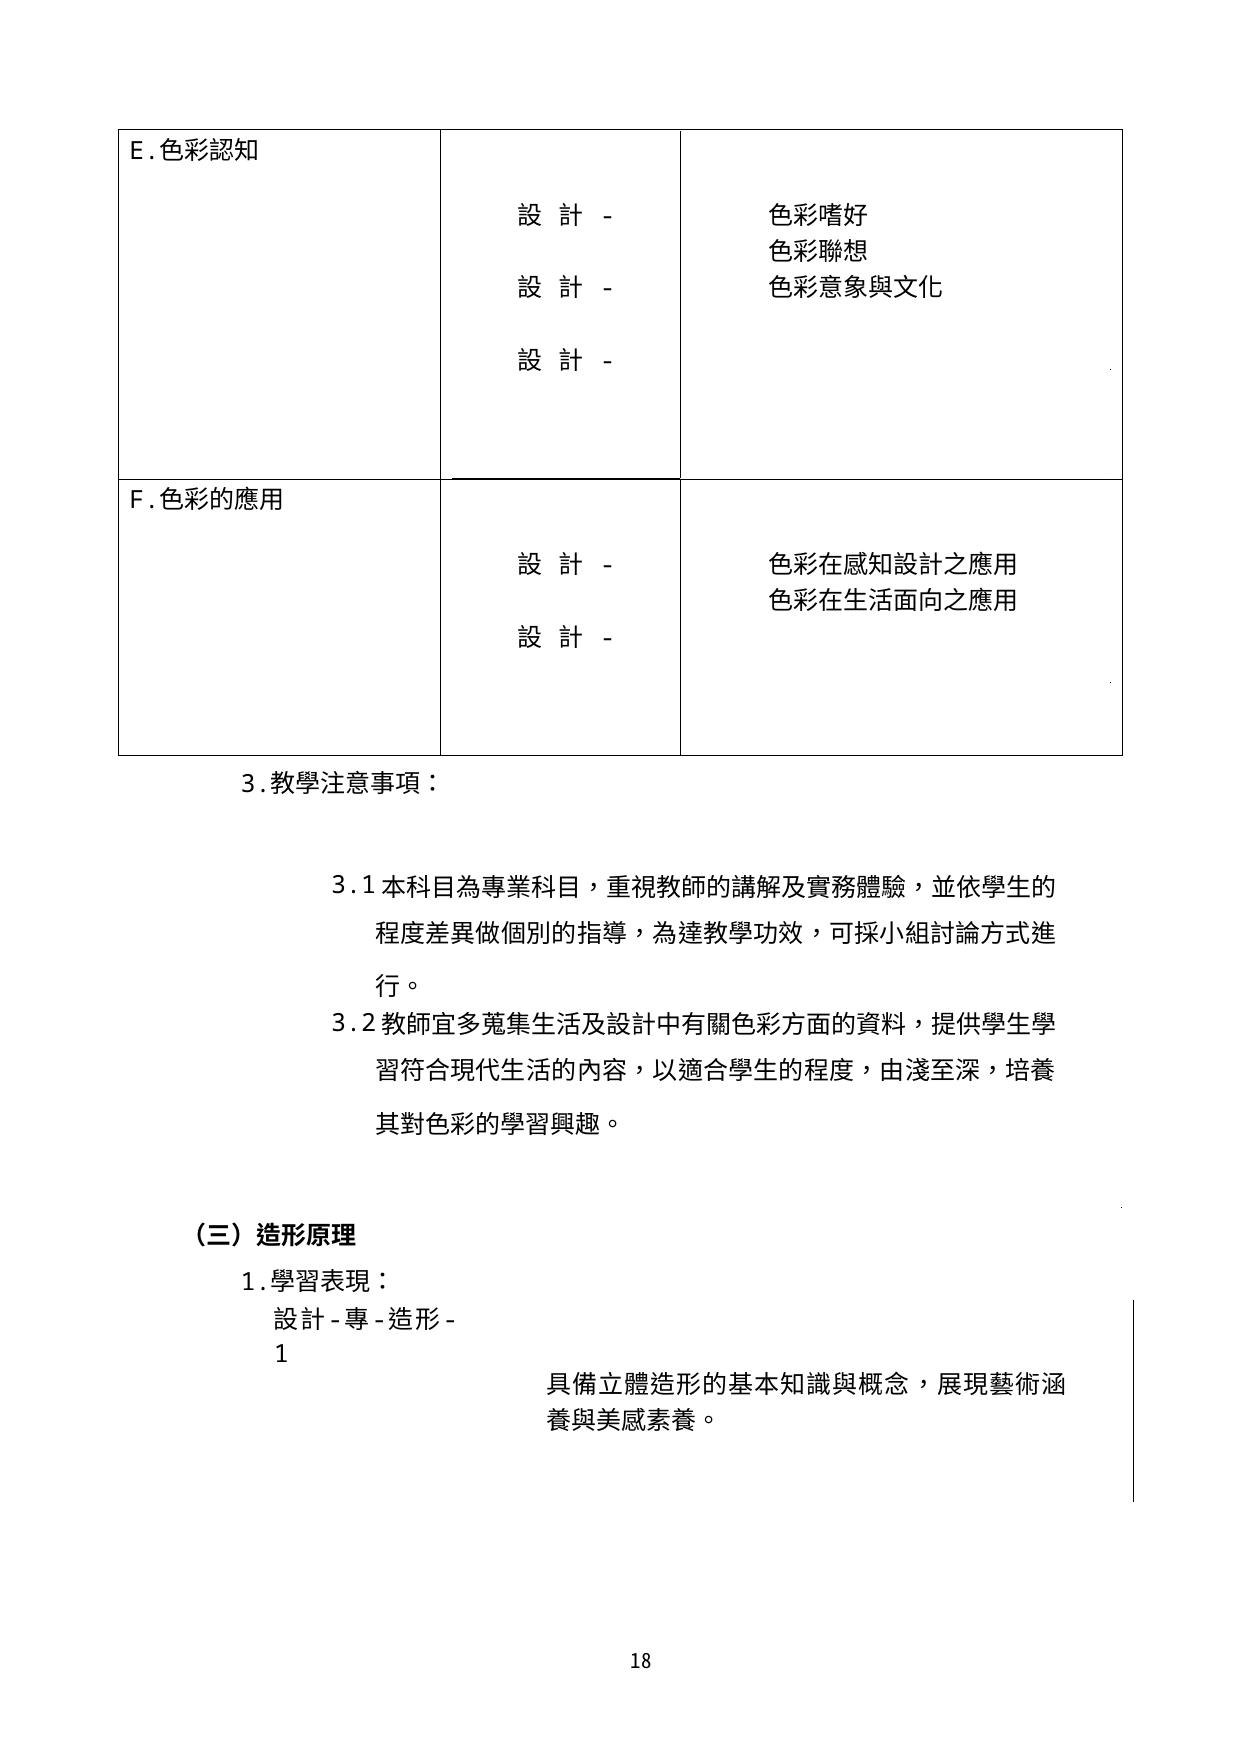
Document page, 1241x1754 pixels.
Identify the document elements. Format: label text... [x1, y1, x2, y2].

table_cell 設計-專-色彩-E-a 設計-專-色彩-E-b 設計-專-色彩-E-c [441, 130, 452, 478]
text 1.學習表現： [173, 1254, 1122, 1299]
text 3.2教師宜多蒐集生活及設計中有關色彩方面的資料，提供學生學習符合現代生活的內容，以適合學生的程度，由淺至深，培養其對色彩的學習興趣。 [267, 939, 1121, 1207]
table_cell E.色彩認知 [119, 130, 440, 478]
text 3.1本科目為專業科目，重視教師的講解及實務體驗，並依學生的程度差異做個別的指導，為達教學功效，可採小組討論方式進行。 [267, 803, 1121, 939]
table_header 設計-專-造形-1 [262, 1300, 469, 1503]
table_cell 色彩在感知設計之應用 色彩在生活面向之應用 [692, 480, 1122, 755]
table_cell 設計-專-色彩-F-a 設計-專-色彩-F-b [681, 480, 692, 755]
table_cell 設計-專-色彩-F-a 設計-專-色彩-F-b [441, 480, 452, 755]
table_header [1133, 1300, 1144, 1503]
table_header [469, 1300, 482, 1503]
table_cell 設計-專-色彩-E-a 設計-專-色彩-E-b 設計-專-色彩-E-c [680, 130, 692, 478]
text （三）造形原理 [173, 1208, 1122, 1254]
table_cell F.色彩的應用 [119, 480, 440, 755]
table_cell 設計-專-色彩-F-a 設計-專-色彩-F-b [453, 481, 679, 754]
table_cell 設計-專-色彩-E-a 設計-專-色彩-E-b 設計-專-色彩-E-c [453, 131, 679, 477]
table_header 具備立體造形的基本知識與概念，展現藝術涵養與美感素養。 [483, 1301, 1132, 1502]
text 3.教學注意事項： [173, 756, 1122, 802]
table_cell 色彩嗜好 色彩聯想 色彩意象與文化 [692, 130, 1122, 478]
